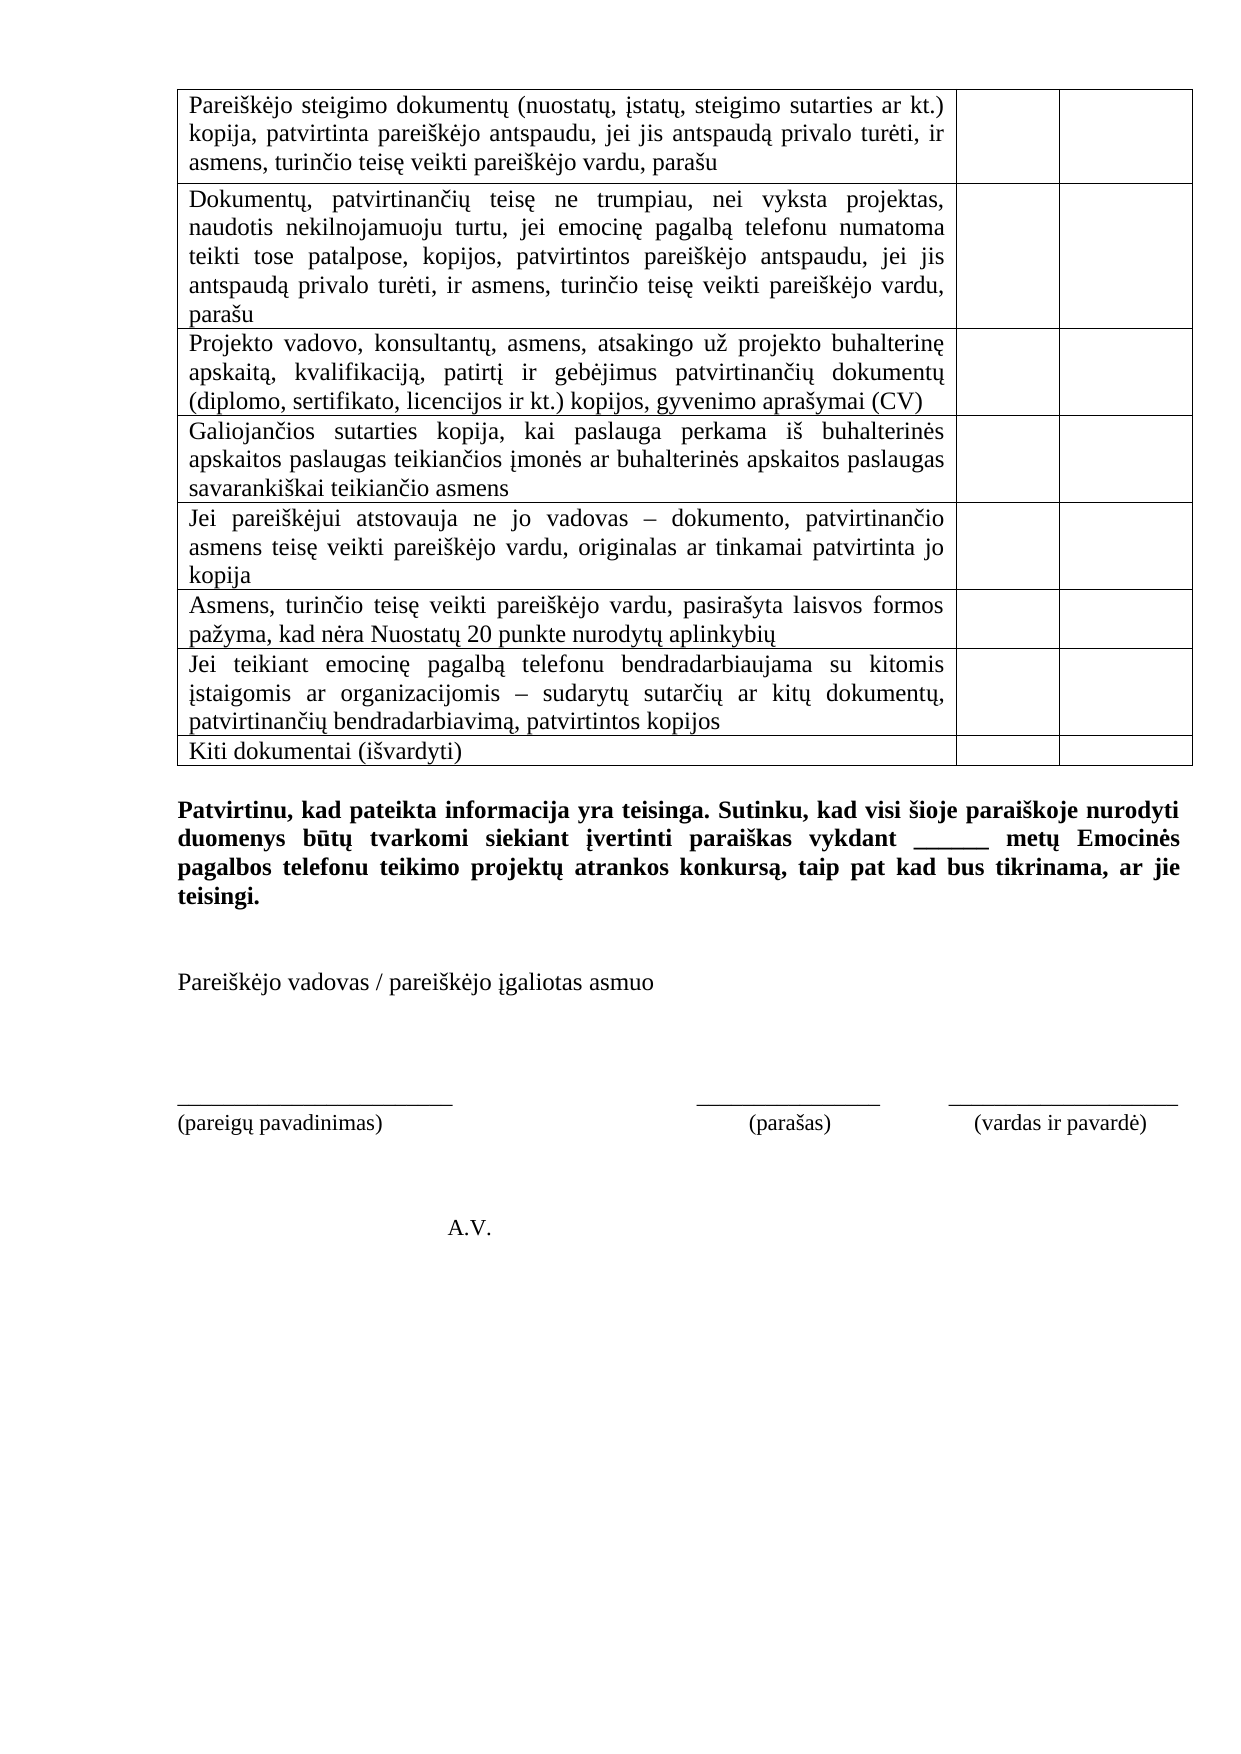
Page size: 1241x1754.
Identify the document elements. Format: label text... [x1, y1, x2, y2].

table_cell Projekto vadovo, konsultantų, asmens, atsakingo už projekto buhalterinę apskaitą, kvalifikaciją, patirtį ir gebėjimus patvirtinančių dokumentų (diplomo, sertifikato, licencijos ir kt.) kopijos, gyvenimo aprašymai (CV) [178, 329, 956, 415]
table_cell Kiti dokumentai (išvardyti) [178, 736, 956, 765]
table_cell Dokumentų, patvirtinančių teisę ne trumpiau, nei vyksta projektas, naudotis nekilnojamuoju turtu, jei emocinę pagalbą telefonu numatoma teikti tose patalpose, kopijos, patvirtintos pareiškėjo antspaudu, jei jis antspaudą privalo turėti, ir asmens, turinčio teisę veikti pareiškėjo vardu, parašu [178, 184, 956, 327]
text ________________________ ________________ ____________________ [177, 1082, 1181, 1108]
table_cell [1060, 329, 1192, 415]
table_cell [1060, 736, 1192, 765]
table_cell Pareiškėjo steigimo dokumentų (nuostatų, įstatų, steigimo sutarties ar kt.) kopija, patvirtinta pareiškėjo antspaudu, jei jis antspaudą privalo turėti, ir asmens, turinčio teisę veikti pareiškėjo vardu, parašu [178, 90, 956, 183]
text Pareiškėjo vadovas / pareiškėjo įgaliotas asmuo [177, 967, 1181, 996]
table_cell [1060, 590, 1192, 648]
table_cell [957, 184, 1059, 327]
text (pareigų pavadinimas) (parašas) (vardas ir pavardė) [177, 1108, 1181, 1135]
table_cell [1060, 649, 1192, 735]
table_cell Asmens, turinčio teisę veikti pareiškėjo vardu, pasirašyta laisvos formos pažyma, kad nėra Nuostatų 20 punkte nurodytų aplinkybių [178, 590, 956, 648]
table_cell Jei teikiant emocinę pagalbą telefonu bendradarbiaujama su kitomis įstaigomis ar organizacijomis – sudarytų sutarčių ar kitų dokumentų, patvirtinančių bendradarbiavimą, patvirtintos kopijos [178, 649, 956, 735]
table_cell [957, 329, 1059, 415]
table_cell [957, 90, 1059, 183]
table_cell [1060, 503, 1192, 589]
table_cell [1060, 416, 1192, 502]
text Patvirtinu, kad pateikta informacija yra teisinga. Sutinku, kad visi šioje paraiškoje nurodyti duomenys būtų tvarkomi siekiant įvertinti paraiškas vykdant ______ metų Emocinės pagalbos telefonu teikimo projektų atrankos konkursą, taip pat kad bus tikrinama, ar jie teisingi. [177, 795, 1181, 910]
table_cell [957, 416, 1059, 502]
table_cell [957, 736, 1059, 765]
text A.V. [312, 1214, 1181, 1240]
table_cell Galiojančios sutarties kopija, kai paslauga perkama iš buhalterinės apskaitos paslaugas teikiančios įmonės ar buhalterinės apskaitos paslaugas savarankiškai teikiančio asmens [178, 416, 956, 502]
table_cell [957, 649, 1059, 735]
table_cell [957, 503, 1059, 589]
table_cell Jei pareiškėjui atstovauja ne jo vadovas – dokumento, patvirtinančio asmens teisę veikti pareiškėjo vardu, originalas ar tinkamai patvirtinta jo kopija [178, 503, 956, 589]
table_cell [1060, 184, 1192, 327]
table_cell [1060, 90, 1192, 183]
table_cell [957, 590, 1059, 648]
